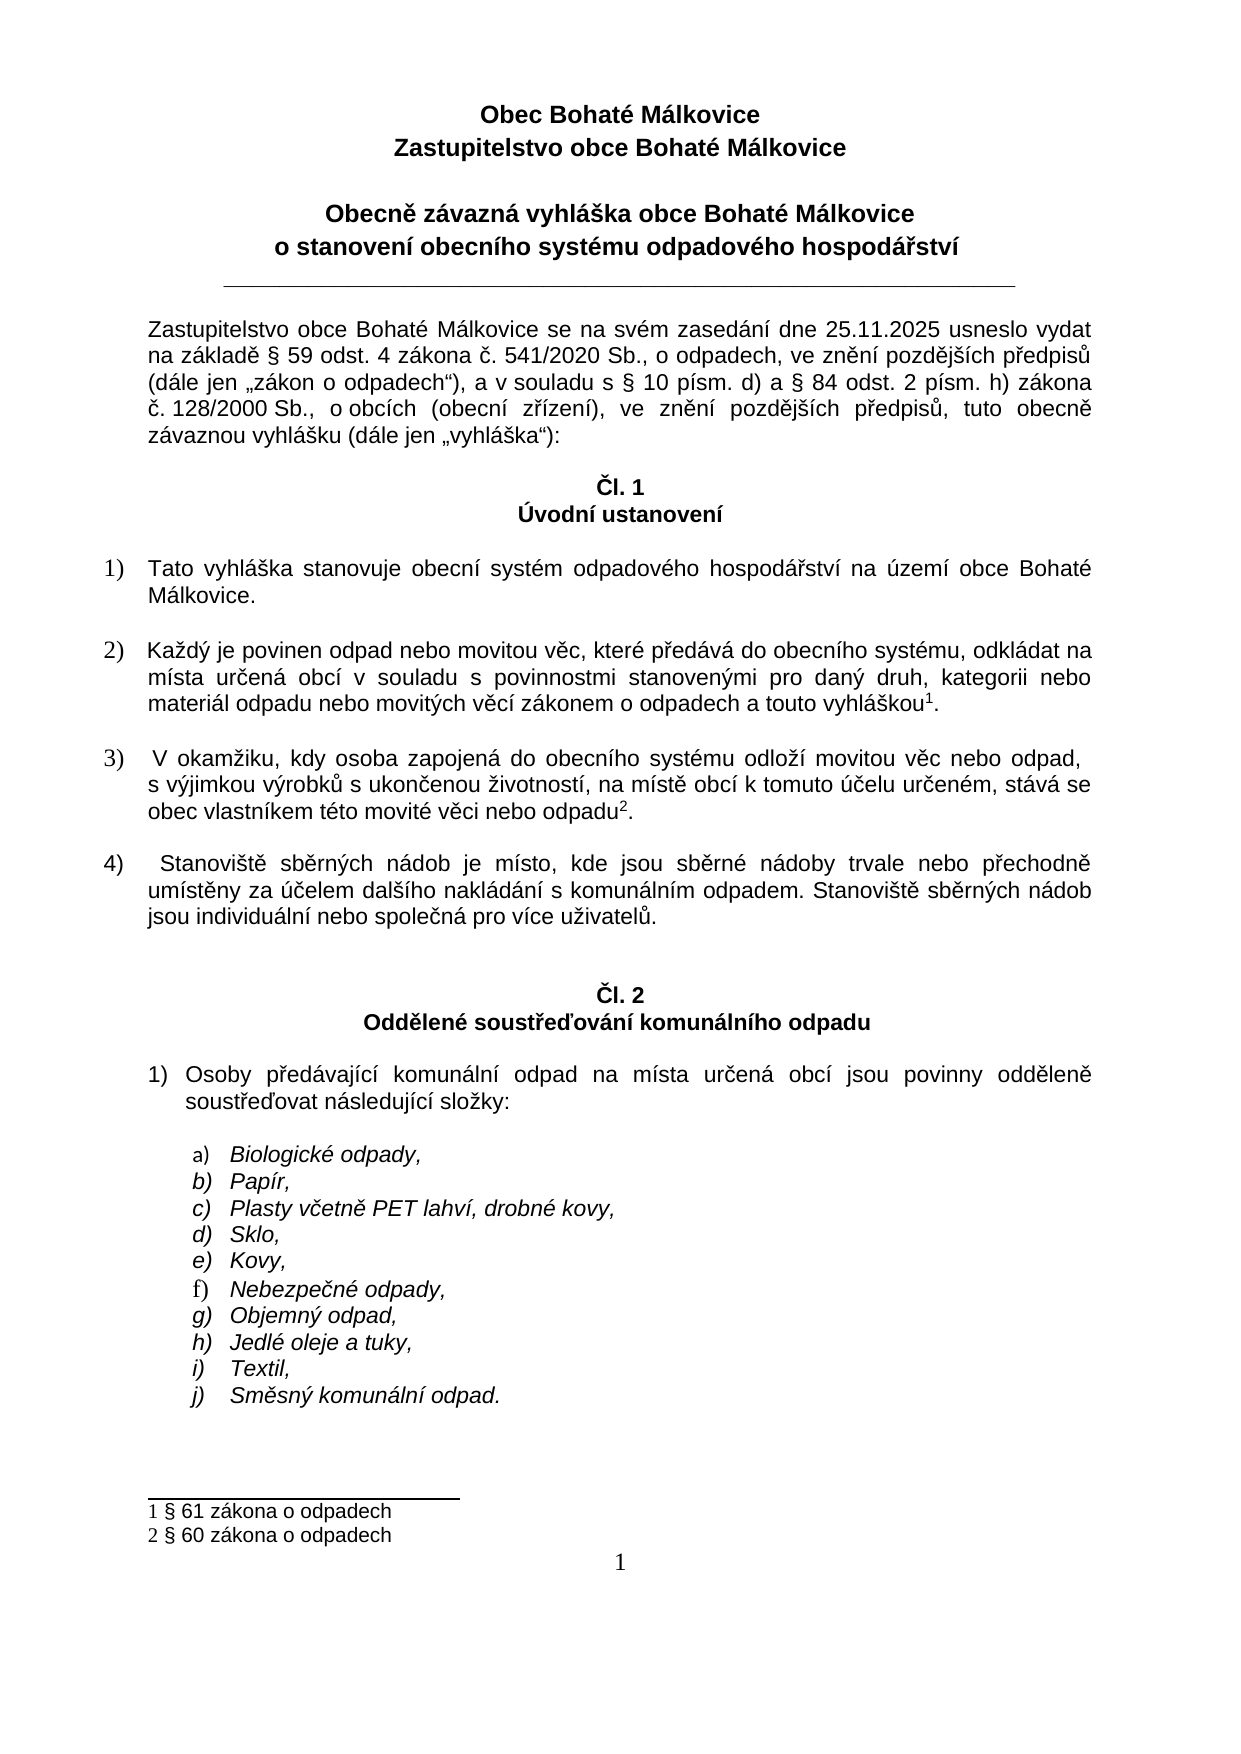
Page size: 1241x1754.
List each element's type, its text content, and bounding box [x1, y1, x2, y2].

list Sklo, [192, 1221, 1092, 1247]
list Plasty včetně PET lahví, drobné kovy, [192, 1195, 1092, 1221]
list § 61 zákona o odpadech [148, 1499, 1092, 1523]
text Čl. 1 [148, 474, 1092, 501]
list § 60 zákona o odpadech [148, 1523, 1092, 1547]
list Osoby předávající komunální odpad na místa určená obcí jsou povinny odděleně soustřeďovat následující složky: [148, 1061, 1092, 1114]
text o stanovení obecního systému odpadového hospodářství _________________________________________________________ [148, 232, 1092, 290]
subtitle Úvodní ustanovení [148, 501, 1092, 527]
list V okamžiku, kdy osoba zapojená do obecního systému odloží movitou věc nebo odpad, s výjimkou výrobků s ukončenou životností, na místě obcí k tomuto účelu určeném, stává se obec vlastníkem této movité věci nebo odpadu. [103, 743, 1092, 824]
list Stanoviště sběrných nádob je místo, kde jsou sběrné nádoby trvale nebo přechodně umístěny za účelem dalšího nakládání s komunálním odpadem. Stanoviště sběrných nádob jsou individuální nebo společná pro více uživatelů. [103, 850, 1092, 929]
list Kovy, [192, 1247, 1092, 1274]
list Směsný komunální odpad. [192, 1382, 1092, 1408]
text Oddělené soustřeďování komunálního odpadu [148, 1008, 1092, 1035]
text Obec Bohaté Málkovice [148, 100, 1092, 129]
list Papír, [192, 1168, 1092, 1195]
list Biologické odpady, [192, 1140, 1092, 1168]
text Čl. 2 [148, 982, 1092, 1008]
list Textil, [192, 1355, 1092, 1382]
list Tato vyhláška stanovuje obecní systém odpadového hospodářství na území obce Bohaté Málkovice. [103, 553, 1092, 608]
text Zastupitelstvo obce Bohaté Málkovice [148, 133, 1092, 162]
list Objemný odpad, [192, 1302, 1092, 1329]
text Obecně závazná vyhláška obce Bohaté Málkovice [148, 199, 1092, 228]
list Jedlé oleje a tuky, [192, 1329, 1092, 1355]
list Nebezpečné odpady, [192, 1274, 1092, 1302]
list Každý je povinen odpad nebo movitou věc, které předává do obecního systému, odkládat na místa určená obcí v souladu s povinnostmi stanovenými pro daný druh, kategorii nebo materiál odpadu nebo movitých věcí zákonem o odpadech a touto vyhláškou. [103, 635, 1092, 716]
text Zastupitelstvo obce Bohaté Málkovice se na svém zasedání dne 25.11.2025 usneslo vydat na základě § 59 odst. 4 zákona č. 541/2020 Sb., o odpadech, ve znění pozdějších předpisů (dále jen „zákon o odpadech“), a v souladu s § 10 písm. d) a § 84 odst. 2 písm. h) zákona č. 128/2000 Sb., o obcích (obecní zřízení), ve znění pozdějších předpisů, tuto obecně závaznou vyhlášku (dále jen „vyhláška“): [148, 316, 1092, 448]
